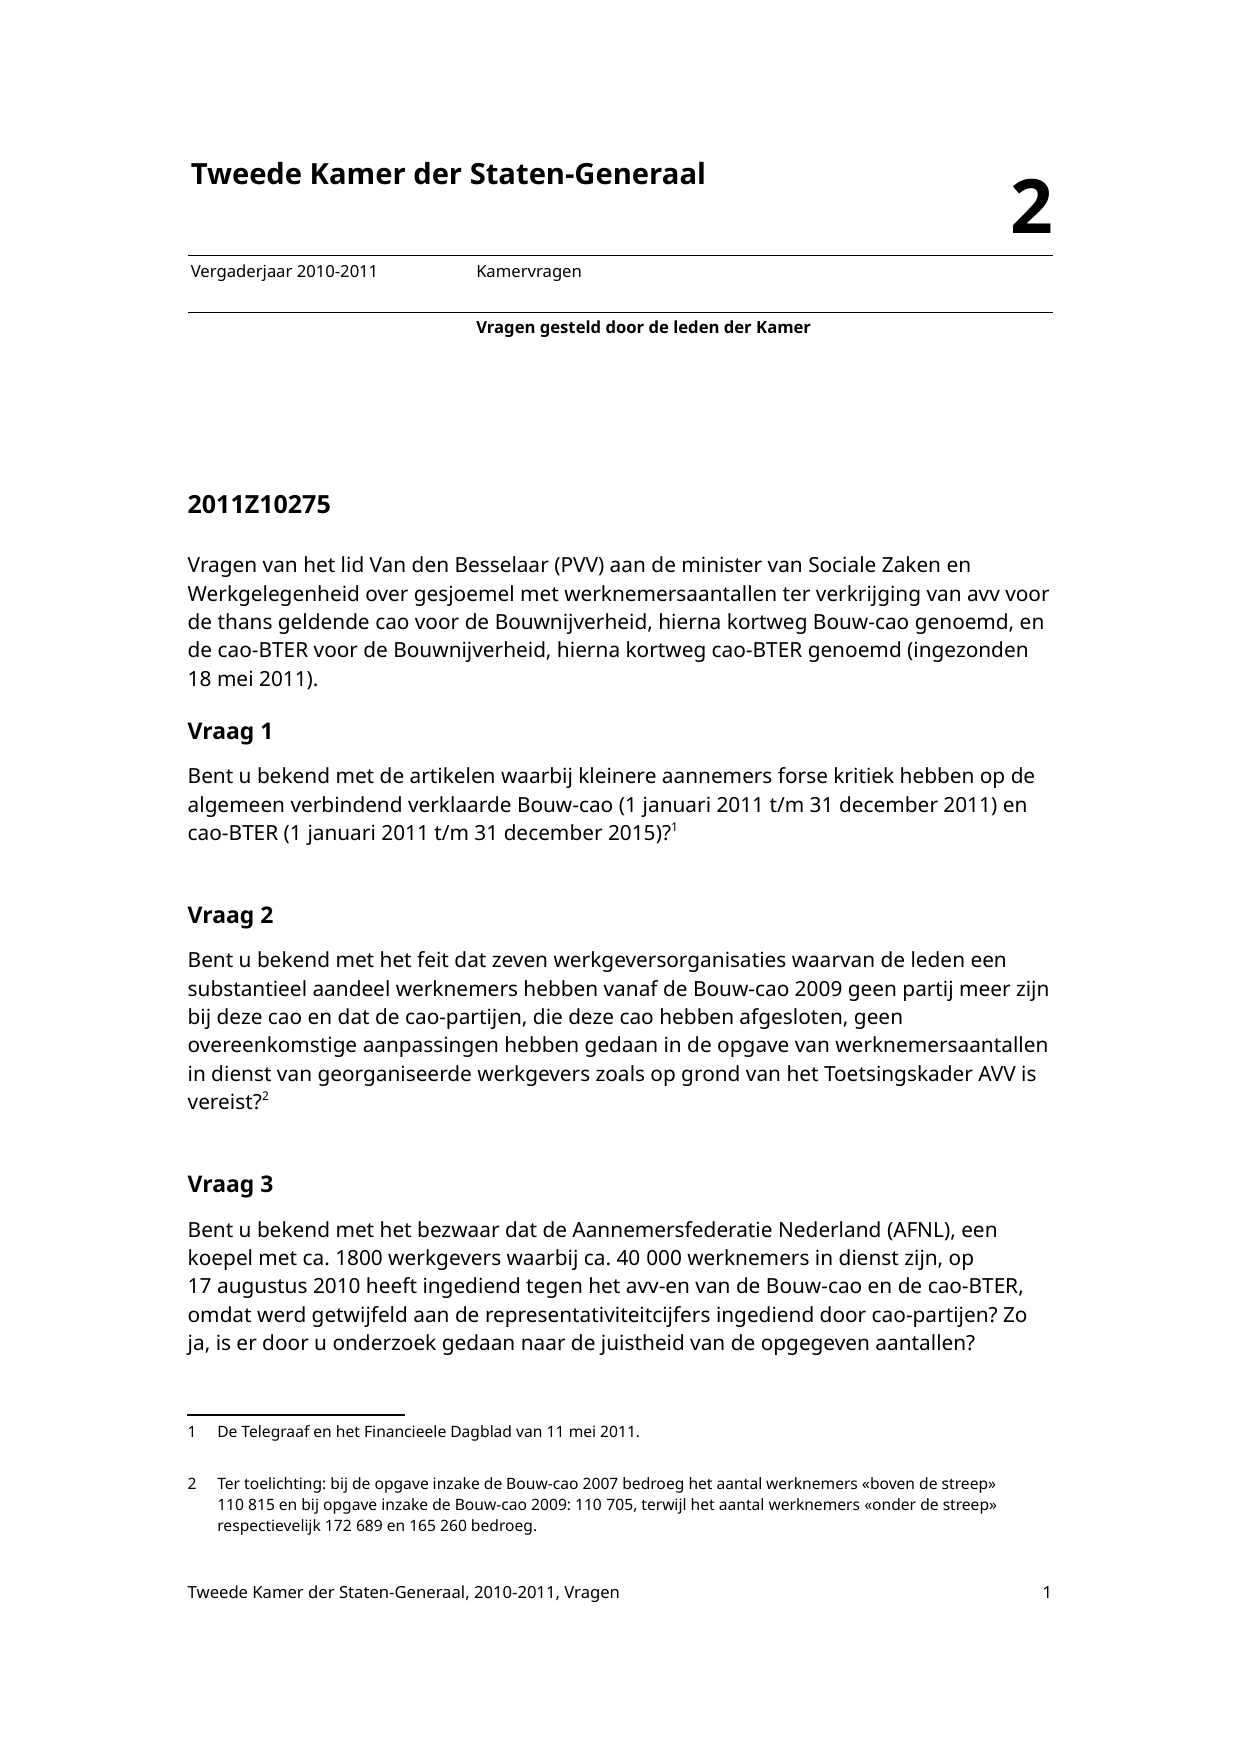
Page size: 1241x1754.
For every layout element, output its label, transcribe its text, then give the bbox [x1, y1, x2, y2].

table_cell [188, 313, 473, 339]
text Ter toelichting: bij de opgave inzake de Bouw-cao 2007 bedroeg het aantal werknemers «boven de streep» 110 815 en bij opgave inzake de Bouw-cao 2009: 110 705, terwijl het aantal werknemers «onder de streep» respectievelijk 172 689 en 165 260 bedroeg. [187, 1422, 1053, 1536]
text De Telegraaf en het Financieele Dagblad van 11 mei 2011. [187, 1364, 1053, 1392]
text Bent u bekend met het bezwaar dat de Aannemersfederatie Nederland (AFNL), een koepel met ca. 1800 werkgevers waarbij ca. 40 000 werknemers in dienst zijn, op 17 augustus 2010 heeft ingediend tegen het avv-en van de Bouw-cao en de cao-BTER, omdat werd getwijfeld aan de representativiteitcijfers ingediend door cao-partijen? Zo ja, is er door u onderzoek gedaan naar de juistheid van de opgegeven aantallen? [187, 1215, 1053, 1357]
table_header Tweede Kamer der Staten-Generaal [188, 150, 879, 255]
table_cell Vergaderjaar 2010-2011 [188, 256, 473, 312]
table_cell Kamervragen [473, 256, 1053, 312]
table_header 2 [880, 150, 1053, 255]
subtitle Vraag 2 [187, 899, 1053, 930]
subtitle Vraag 3 [187, 1168, 1053, 1200]
text Vragen van het lid Van den Besselaar (PVV) aan de minister van Sociale Zaken en Werkgelegenheid over gesjoemel met werknemersaantallen ter verkrijging van avv voor de thans geldende cao voor de Bouwnijverheid, hierna kortweg Bouw-cao genoemd, en de cao-BTER voor de Bouwnijverheid, hierna kortweg cao-BTER genoemd (ingezonden 18 mei 2011). [187, 550, 1053, 692]
text Bent u bekend met de artikelen waarbij kleinere aannemers forse kritiek hebben op de algemeen verbindend verklaarde Bouw-cao (1 januari 2011 t/m 31 december 2011) en cao-BTER (1 januari 2011 t/m 31 december 2015)? [187, 761, 1053, 847]
table_cell Vragen gesteld door de leden der Kamer [473, 313, 1053, 339]
text 2011Z10275 [187, 487, 1053, 521]
subtitle Vraag 1 [187, 715, 1053, 746]
text Bent u bekend met het feit dat zeven werkgeversorganisaties waarvan de leden een substantieel aandeel werknemers hebben vanaf de Bouw-cao 2009 geen partij meer zijn bij deze cao en dat de cao-partijen, die deze cao hebben afgesloten, geen overeenkomstige aanpassingen hebben gedaan in de opgave van werknemersaantallen in dienst van georganiseerde werkgevers zoals op grond van het Toetsingskader AVV is vereist? [187, 945, 1053, 1116]
